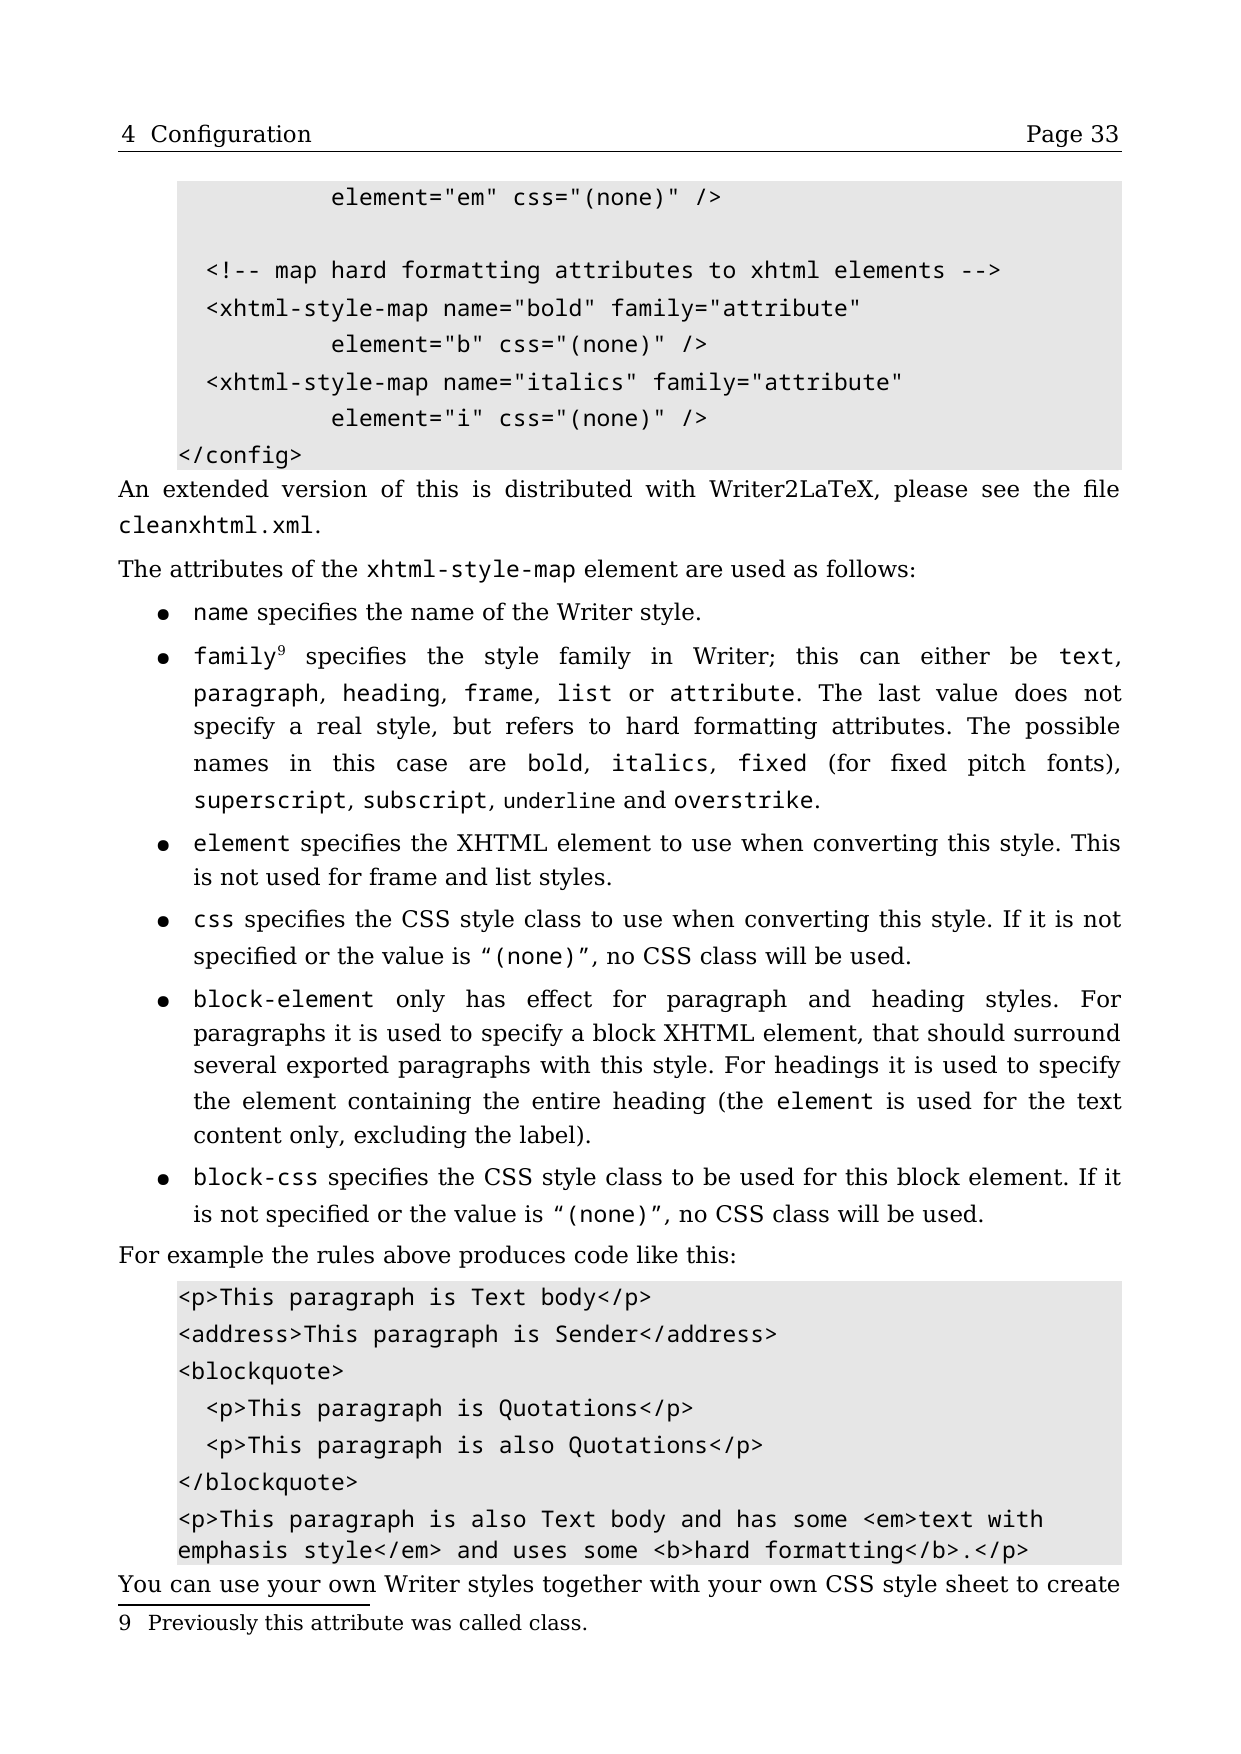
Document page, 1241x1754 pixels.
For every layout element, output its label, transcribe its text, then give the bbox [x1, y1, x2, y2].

text element="i" css="(none)" /> [177, 402, 1122, 433]
text The attributes of the xhtml-style-map element are used as follows: [118, 553, 1122, 584]
text <xhtml-style-map name="bold" family="attribute" [177, 291, 1122, 322]
list name specifies the name of the Writer style. [156, 596, 1122, 627]
text <p>This paragraph is Text body</p> [177, 1281, 1122, 1312]
text <!-- map hard formatting attributes to xhtml elements --> [177, 254, 1122, 286]
text </config> [177, 439, 1122, 470]
text <address>This paragraph is Sender</address> [177, 1318, 1122, 1349]
list element specifies the XHTML element to use when converting this style. This is not used for frame and list styles. [156, 827, 1122, 890]
text <p>This paragraph is also Quotations</p> [177, 1429, 1122, 1460]
text element="b" css="(none)" /> [177, 328, 1122, 359]
list block-element only has effect for paragraph and heading styles. For paragraphs it is used to specify a block XHTML element, that should surround several exported paragraphs with this style. For headings it is used to specify the element containing the entire heading (the element is used for the text content only, excluding the label). [156, 983, 1122, 1148]
text An extended version of this is distributed with Writer2LaTeX, please see the file cleanxhtml.xml. [118, 476, 1122, 541]
text <p>This paragraph is also Text body and has some <em>text with emphasis style</em> and uses some <b>hard formatting</b>.</p> [177, 1503, 1122, 1565]
list css specifies the CSS style class to use when converting this style. If it is not specified or the value is “(none)”, no CSS class will be used. [156, 903, 1122, 971]
list block-css specifies the CSS style class to be used for this block element. If it is not specified or the value is “(none)”, no CSS class will be used. [156, 1161, 1122, 1229]
text <p>This paragraph is Quotations</p> [177, 1392, 1122, 1423]
text element="em" css="(none)" /> [177, 181, 1122, 212]
text <xhtml-style-map name="italics" family="attribute" [177, 365, 1122, 396]
text <blockquote> [177, 1355, 1122, 1386]
text For example the rules above produces code like this: [118, 1242, 1122, 1268]
text You can use your own Writer styles together with your own CSS style sheet to create [118, 1571, 1122, 1598]
list Previously this attribute was called class. [118, 1611, 1122, 1636]
text </blockquote> [177, 1466, 1122, 1497]
list family specifies the style family in Writer; this can either be text, paragraph, heading, frame, list or attribute. The last value does not specify a real style, but refers to hard formatting attributes. The possible names in this case are bold, italics, fixed (for fixed pitch fonts), superscript, subscript, underline and overstrike. [156, 640, 1122, 815]
